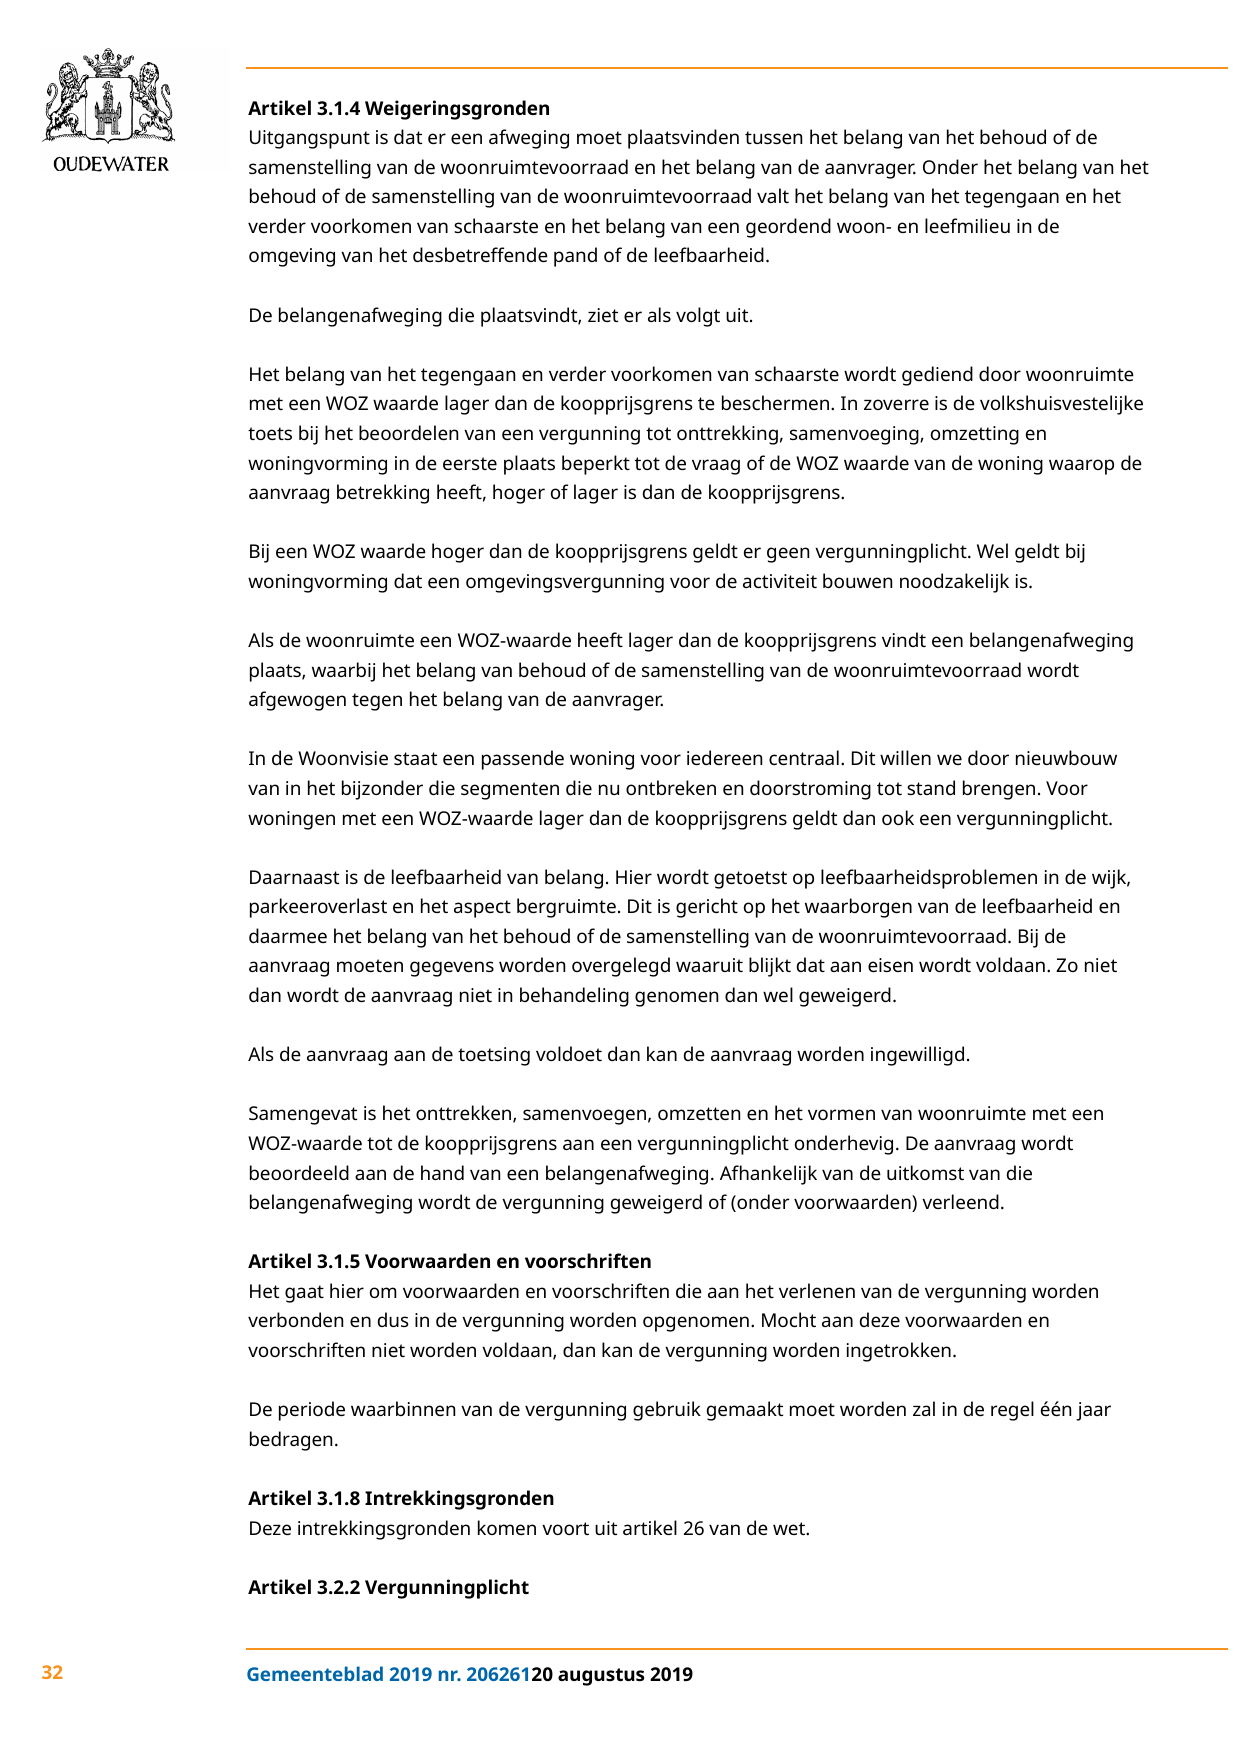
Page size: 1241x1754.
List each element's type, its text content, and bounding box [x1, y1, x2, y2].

text De periode waarbinnen van de vergunning gebruik gemaakt moet worden zal in de regel één jaar bedragen. [248, 1396, 1152, 1452]
text De belangenafweging die plaatsvindt, ziet er als volgt uit. [248, 302, 1152, 328]
text Artikel 3.1.5 Voorwaarden en voorschriften [248, 1248, 1152, 1274]
text Bij een WOZ waarde hoger dan de koopprijsgrens geldt er geen vergunningplicht. Wel geldt bij woningvorming dat een omgevingsvergunning voor de activiteit bouwen noodzakelijk is. [248, 538, 1152, 594]
text Het belang van het tegengaan en verder voorkomen van schaarste wordt gediend door woonruimte met een WOZ waarde lager dan de koopprijsgrens te beschermen. In zoverre is de volkshuisvestelijke toets bij het beoordelen van een vergunning tot onttrekking, samenvoeging, omzetting en woningvorming in de eerste plaats beperkt tot de vraag of de WOZ waarde van de woning waarop de aanvraag betrekking heeft, hoger of lager is dan de koopprijsgrens. [248, 361, 1152, 505]
text Artikel 3.2.2 Vergunningplicht [248, 1574, 1152, 1600]
text Als de aanvraag aan de toetsing voldoet dan kan de aanvraag worden ingewilligd. [248, 1041, 1152, 1067]
picture [41, 47, 231, 172]
text Het gaat hier om voorwaarden en voorschriften die aan het verlenen van de vergunning worden verbonden en dus in de vergunning worden opgenomen. Mocht aan deze voorwaarden en voorschriften niet worden voldaan, dan kan de vergunning worden ingetrokken. [248, 1278, 1152, 1363]
text Uitgangspunt is dat er een afweging moet plaatsvinden tussen het belang van het behoud of de samenstelling van de woonruimtevoorraad en het belang van de aanvrager. Onder het belang van het behoud of de samenstelling van de woonruimtevoorraad valt het belang van het tegengaan en het verder voorkomen van schaarste en het belang van een geordend woon- en leefmilieu in de omgeving van het desbetreffende pand of de leefbaarheid. [248, 124, 1152, 268]
text Deze intrekkingsgronden komen voort uit artikel 26 van de wet. [248, 1515, 1152, 1541]
text Artikel 3.1.4 Weigeringsgronden [248, 95, 1152, 121]
text In de Woonvisie staat een passende woning voor iedereen centraal. Dit willen we door nieuwbouw van in het bijzonder die segmenten die nu ontbreken en doorstroming tot stand brengen. Voor woningen met een WOZ-waarde lager dan de koopprijsgrens geldt dan ook een vergunningplicht. [248, 746, 1152, 831]
text Als de woonruimte een WOZ-waarde heeft lager dan de koopprijsgrens vindt een belangenafweging plaats, waarbij het belang van behoud of de samenstelling van de woonruimtevoorraad wordt afgewogen tegen het belang van de aanvrager. [248, 627, 1152, 712]
text Artikel 3.1.8 Intrekkingsgronden [248, 1485, 1152, 1511]
text Samengevat is het onttrekken, samenvoegen, omzetten en het vormen van woonruimte met een WOZ-waarde tot de koopprijsgrens aan een vergunningplicht onderhevig. De aanvraag wordt beoordeeld aan de hand van een belangenafweging. Afhankelijk van de uitkomst van die belangenafweging wordt de vergunning geweigerd of (onder voorwaarden) verleend. [248, 1101, 1152, 1215]
text Daarnaast is de leefbaarheid van belang. Hier wordt getoetst op leefbaarheidsproblemen in de wijk, parkeeroverlast en het aspect bergruimte. Dit is gericht op het waarborgen van de leefbaarheid en daarmee het belang van het behoud of de samenstelling van de woonruimtevoorraad. Bij de aanvraag moeten gegevens worden overgelegd waaruit blijkt dat aan eisen wordt voldaan. Zo niet dan wordt de aanvraag niet in behandeling genomen dan wel geweigerd. [248, 864, 1152, 1008]
